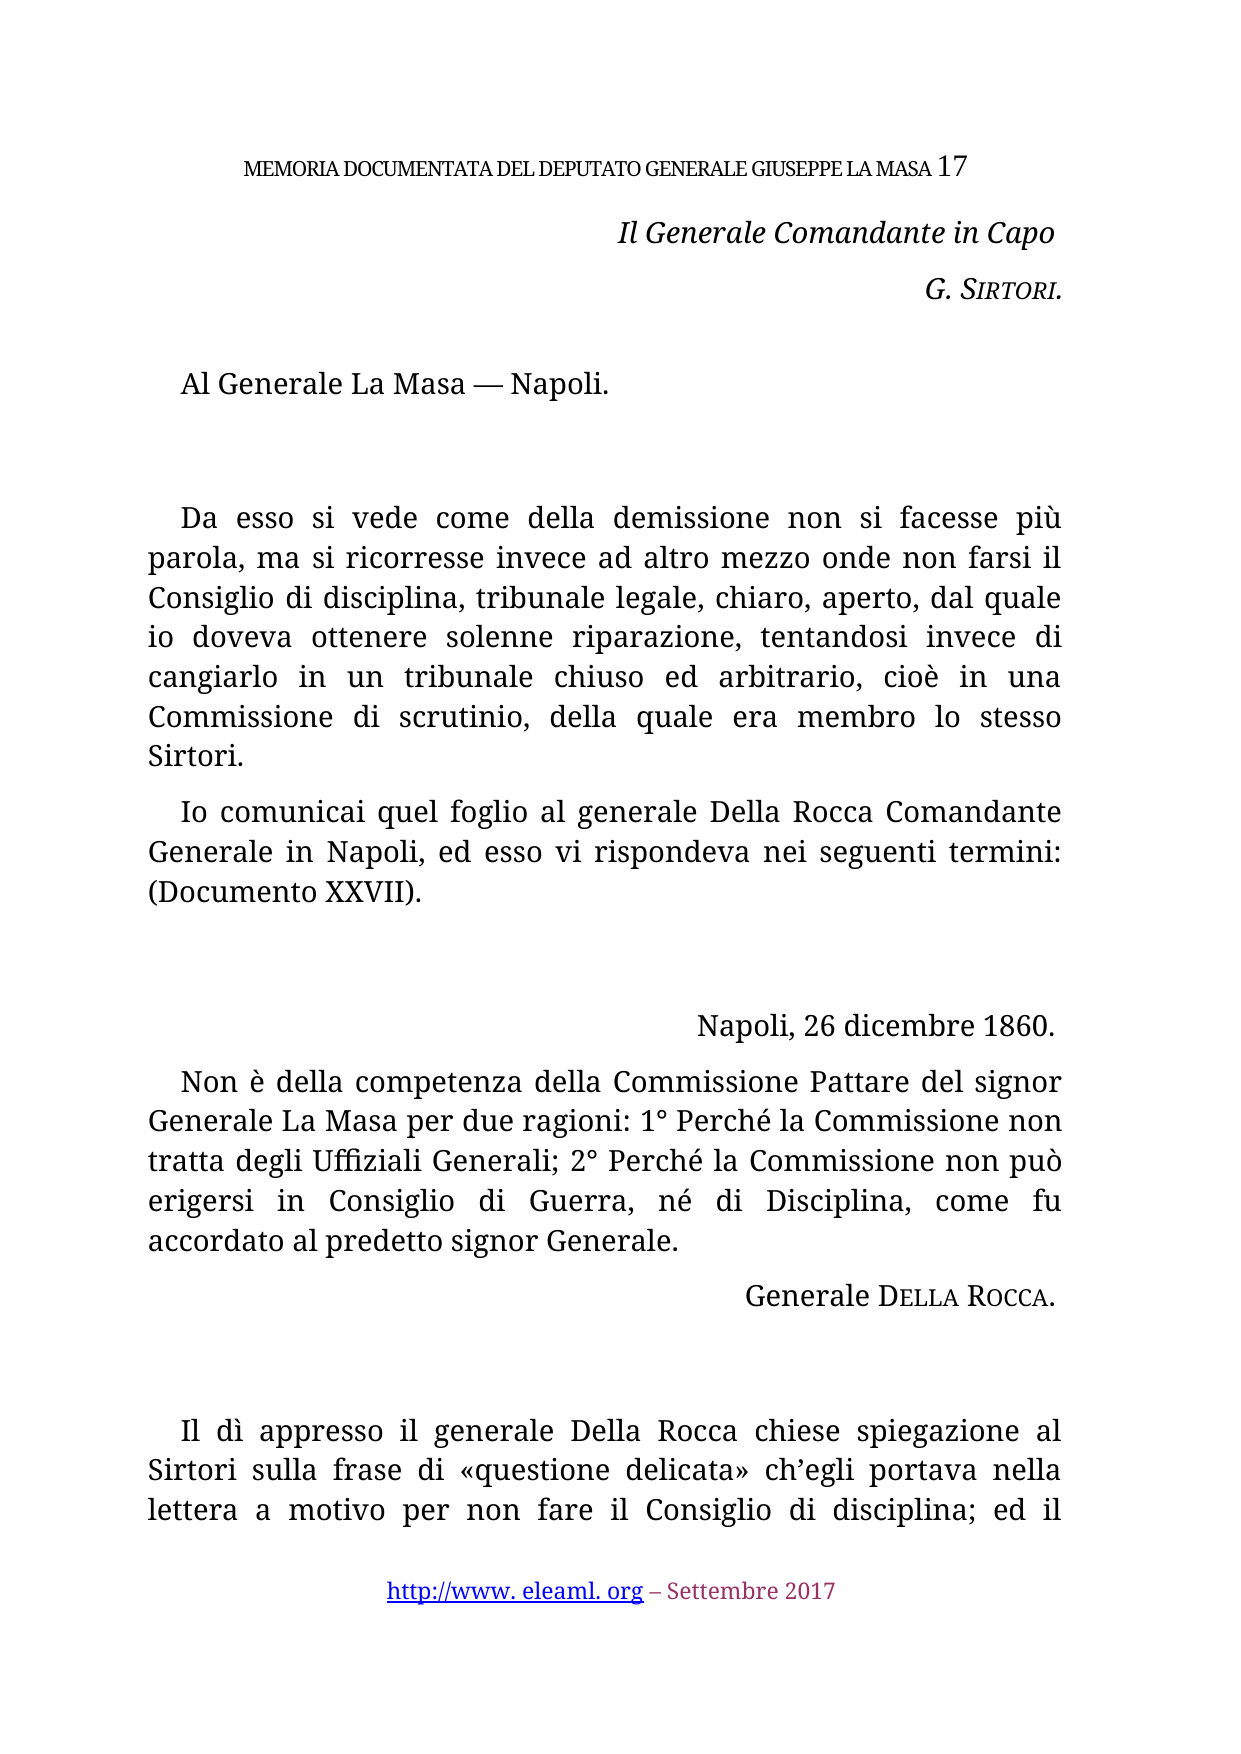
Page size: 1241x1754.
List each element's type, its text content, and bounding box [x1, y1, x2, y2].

text Non è della competenza della Commissione Pattare del signor Generale La Masa per due ragioni: 1° Perché la Commissione non tratta degli Uffiziali Generali; 2° Perché la Commissione non può erigersi in Consiglio di Guerra, né di Disciplina, come fu accordato al predetto signor Generale. [148, 1061, 1063, 1259]
text Il dì appresso il generale Della Rocca chiese spiegazione al Sirtori sulla frase di «questione delicata» ch’egli portava nella lettera a motivo per non fare il Consiglio di disciplina; ed il [148, 1410, 1063, 1529]
text Generale Della Rocca. [148, 1276, 1063, 1315]
text Napoli, 26 dicembre 1860. [148, 1005, 1063, 1045]
text G. Sirtori. [148, 268, 1063, 308]
text Da esso si vede come della demissione non si facesse più parola, ma si ricorresse invece ad altro mezzo onde non farsi il Consiglio di disciplina, tribunale legale, chiaro, aperto, dal quale io doveva ottenere solenne riparazione, tentandosi invece di cangiarlo in un tribunale chiuso ed arbitrario, cioè in una Commissione di scrutinio, della quale era membro lo stesso Sirtori. [148, 498, 1063, 775]
text Io comunicai quel foglio al generale Della Rocca Comandante Generale in Napoli, ed esso vi rispondeva nei seguenti termini: (Documento XXVII). [148, 792, 1063, 911]
text Al Generale La Masa — Napoli. [148, 363, 1063, 403]
text Il Generale Comandante in Capo [148, 213, 1063, 252]
